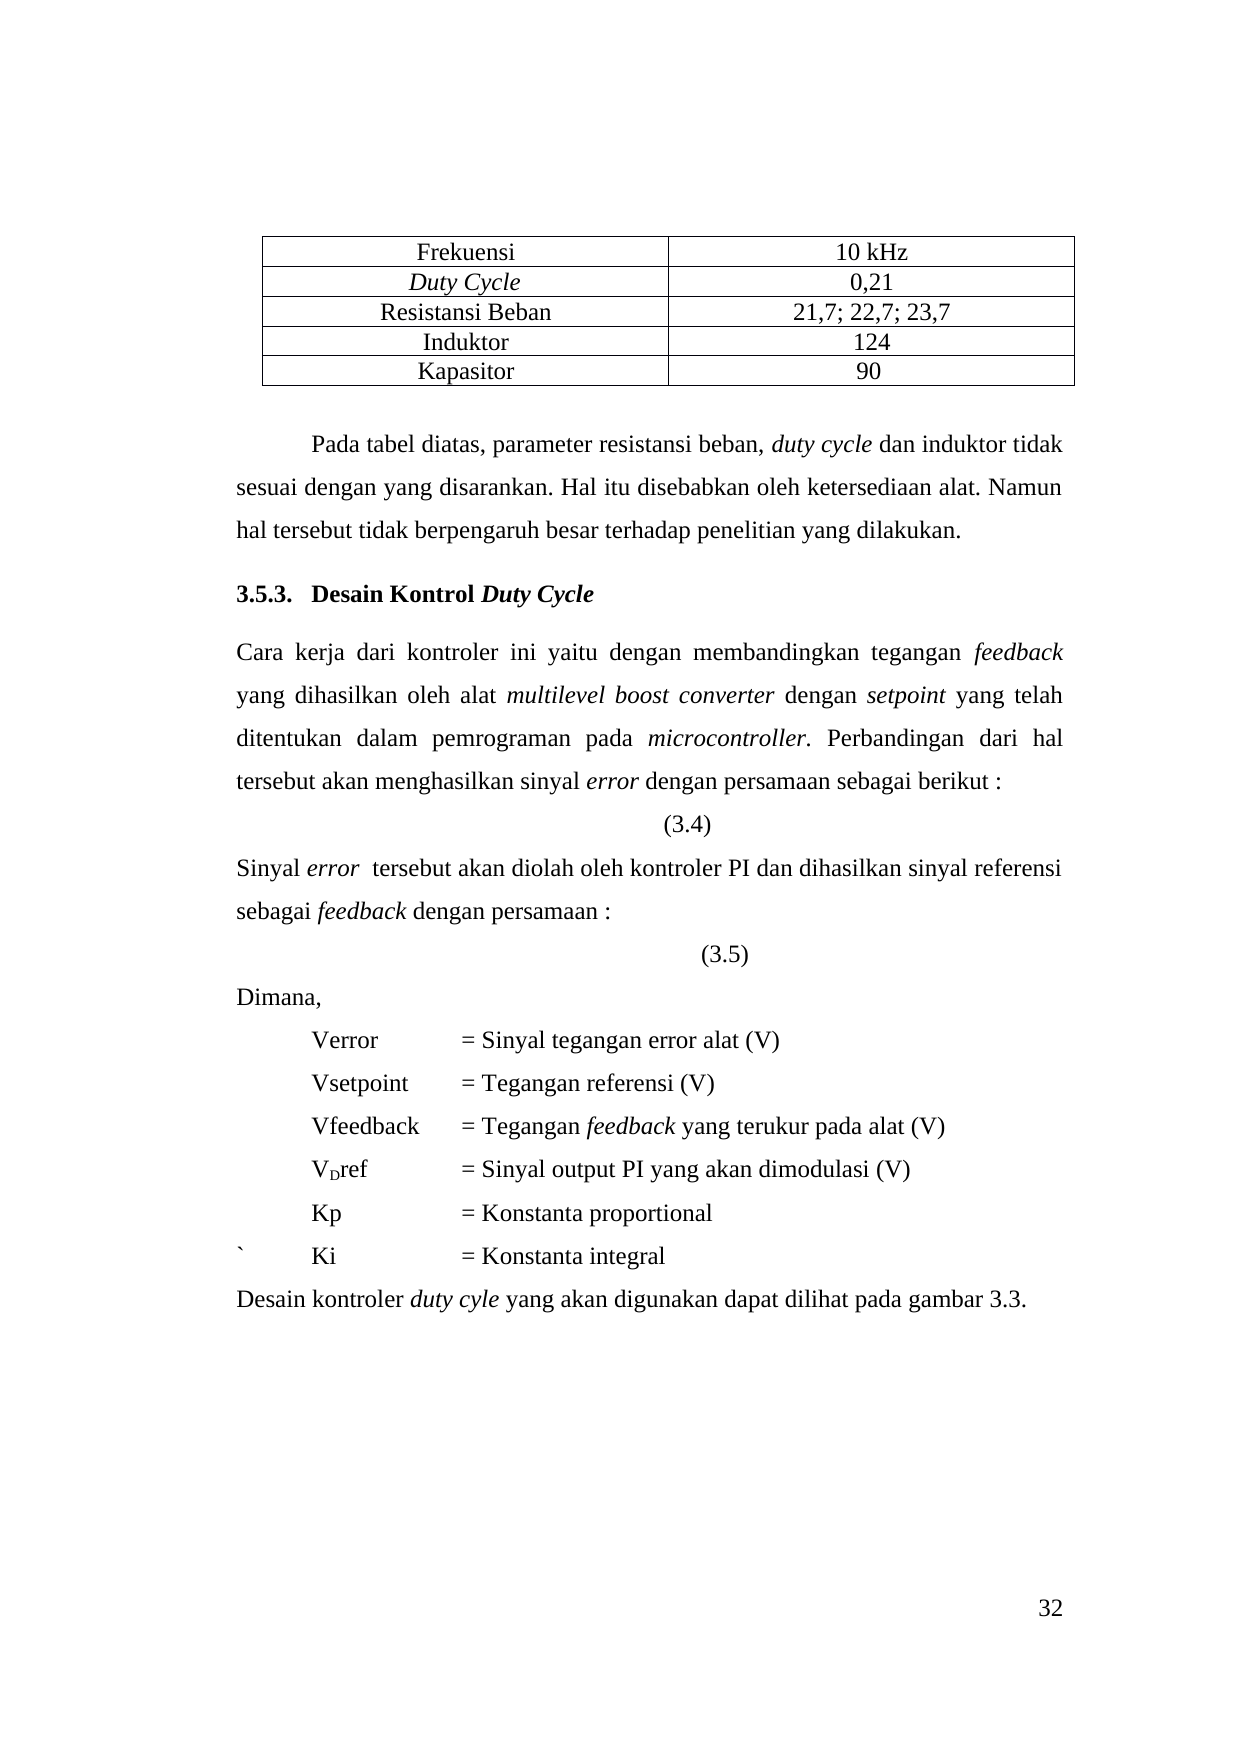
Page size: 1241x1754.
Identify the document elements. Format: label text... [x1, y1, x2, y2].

text Vsetpoint = Tegangan referensi (V) [236, 1068, 1063, 1097]
table_cell Resistansi Beban [263, 297, 668, 326]
subtitle Desain Kontrol Duty Cycle [236, 579, 1063, 608]
table_cell 10 kHz [669, 237, 1074, 266]
table_cell Kapasitor [263, 356, 668, 385]
table_cell 90 [669, 356, 1074, 385]
text ` Ki = Konstanta integral [236, 1241, 1063, 1269]
table_cell Induktor [263, 327, 668, 355]
text VDref = Sinyal output PI yang akan dimodulasi (V) [236, 1154, 1063, 1183]
text (3.5) [236, 939, 1063, 968]
text Sinyal error tersebut akan diolah oleh kontroler PI dan dihasilkan sinyal referensi sebagai feedback dengan persamaan : [236, 853, 1063, 924]
table_cell Duty Cycle [263, 267, 668, 296]
table_cell 124 [669, 327, 1074, 355]
text (3.4) [236, 809, 1063, 838]
text Pada tabel diatas, parameter resistansi beban, duty cycle dan induktor tidak sesuai dengan yang disarankan. Hal itu disebabkan oleh ketersediaan alat. Namun hal tersebut tidak berpengaruh besar terhadap penelitian yang dilakukan. [236, 429, 1063, 544]
text Desain kontroler duty cyle yang akan digunakan dapat dilihat pada gambar 3.3. [236, 1284, 1063, 1313]
text Dimana, [236, 982, 1063, 1011]
text Kp = Konstanta proportional [236, 1198, 1063, 1226]
text Cara kerja dari kontroler ini yaitu dengan membandingkan tegangan feedback yang dihasilkan oleh alat multilevel boost converter dengan setpoint yang telah ditentukan dalam pemrograman pada microcontroller. Perbandingan dari hal tersebut akan menghasilkan sinyal error dengan persamaan sebagai berikut : [236, 637, 1063, 795]
table_cell Frekuensi [263, 237, 668, 266]
table_cell 0,21 [669, 267, 1074, 296]
text Vfeedback = Tegangan feedback yang terukur pada alat (V) [236, 1111, 1063, 1140]
table_cell 21,7; 22,7; 23,7 [669, 297, 1074, 326]
text Verror = Sinyal tegangan error alat (V) [236, 1025, 1063, 1054]
